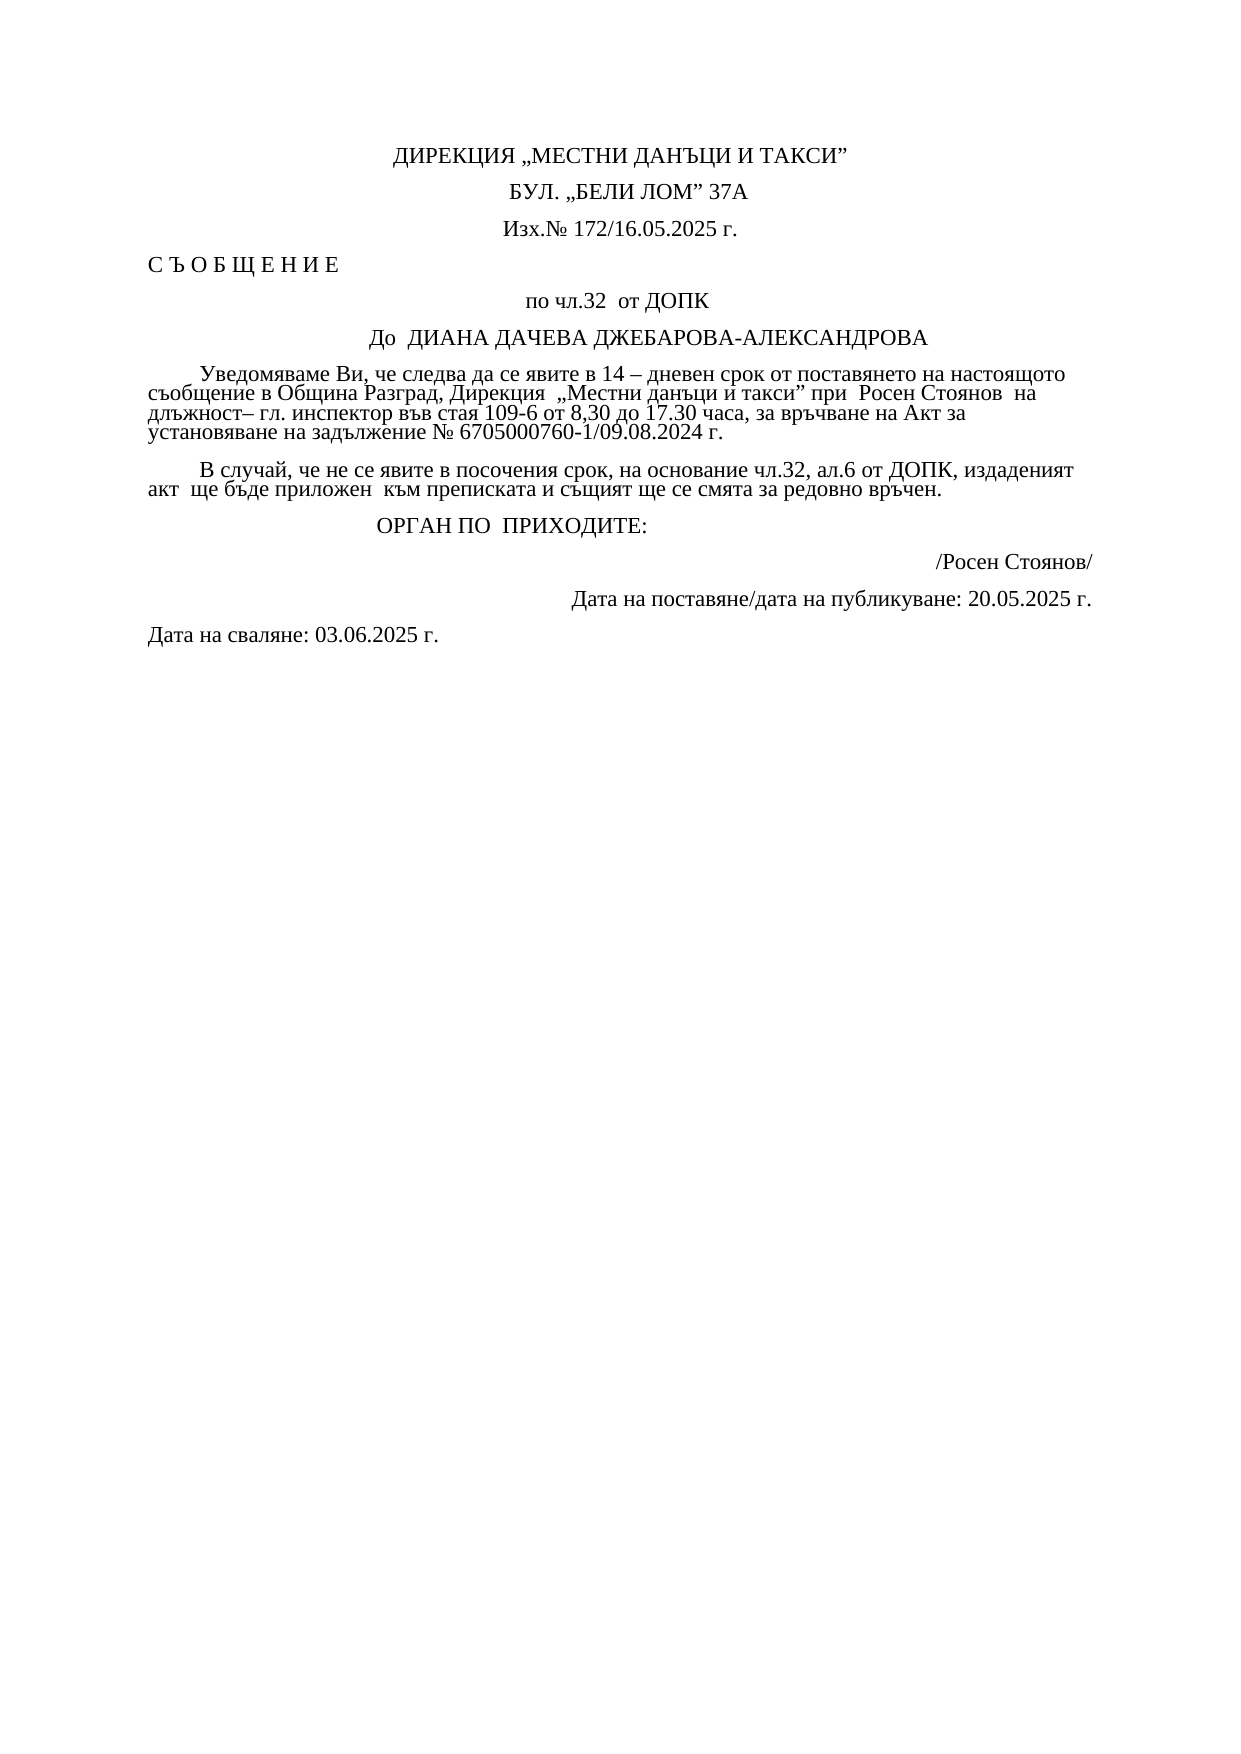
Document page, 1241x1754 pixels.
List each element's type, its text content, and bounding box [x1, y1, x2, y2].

text ДИРЕКЦИЯ „МЕСТНИ ДАНЪЦИ И ТАКСИ” [481, 148, 644, 167]
text ДИРЕКЦИЯ „МЕСТНИ ДАНЪЦИ И ТАКСИ” [148, 148, 404, 167]
text Е Н И Е [252, 257, 1093, 276]
text ДИРЕКЦИЯ „МЕСТНИ ДАНЪЦИ И ТАКСИ” [712, 148, 1093, 167]
text ОРГАН ПО ПРИХОДИТЕ: [594, 518, 1093, 537]
text по чл.32 от ДОПК [658, 293, 1093, 313]
text Дата на поставяне/дата на публикуване: 20.05.2025 г. [148, 590, 1093, 610]
text До ДИАНА ДАЧЕВА ДЖЕБАРОВА-АЛЕКСАНДРОВА [148, 329, 1093, 349]
text С Ъ О Б Щ [148, 257, 252, 276]
text Изх.№ 172/16.05.2025 г. [148, 220, 1093, 240]
text ДИРЕКЦИЯ „МЕСТНИ ДАНЪЦИ И ТАКСИ” [406, 148, 482, 167]
text ДИРЕКЦИЯ „МЕСТНИ ДАНЪЦИ И ТАКСИ” [646, 148, 713, 167]
text Дата на сваляне: 03.06.2025 г. [160, 627, 1093, 646]
text по чл.32 от ДОПК [148, 293, 656, 313]
text Уведомяваме Ви, че следва да се явите в 14 – дневен срок от поставянето на настоящото съобщение в Община Разград, Дирекция „Местни данъци и такси” при Росен Стоянов на длъжност– гл. инспектор във стая 109-6 от 8,30 до 17.30 часа, за връчване на Акт за установяване на задължение № 6705000760-1/09.08.2024 г. [148, 366, 1093, 445]
text /Росен Стоянов/ [148, 554, 1093, 574]
text БУЛ. „БЕЛИ ЛОМ” 37А [148, 184, 1093, 204]
text В случай, че не се явите в посочения срок, на основание чл.32, ал.6 от ДОПК, издаденият акт ще бъде приложен към преписката и същият ще се смята за редовно връчен. [148, 461, 1093, 501]
text ОРГАН ПО ПРИХОДИТЕ: [148, 518, 592, 537]
